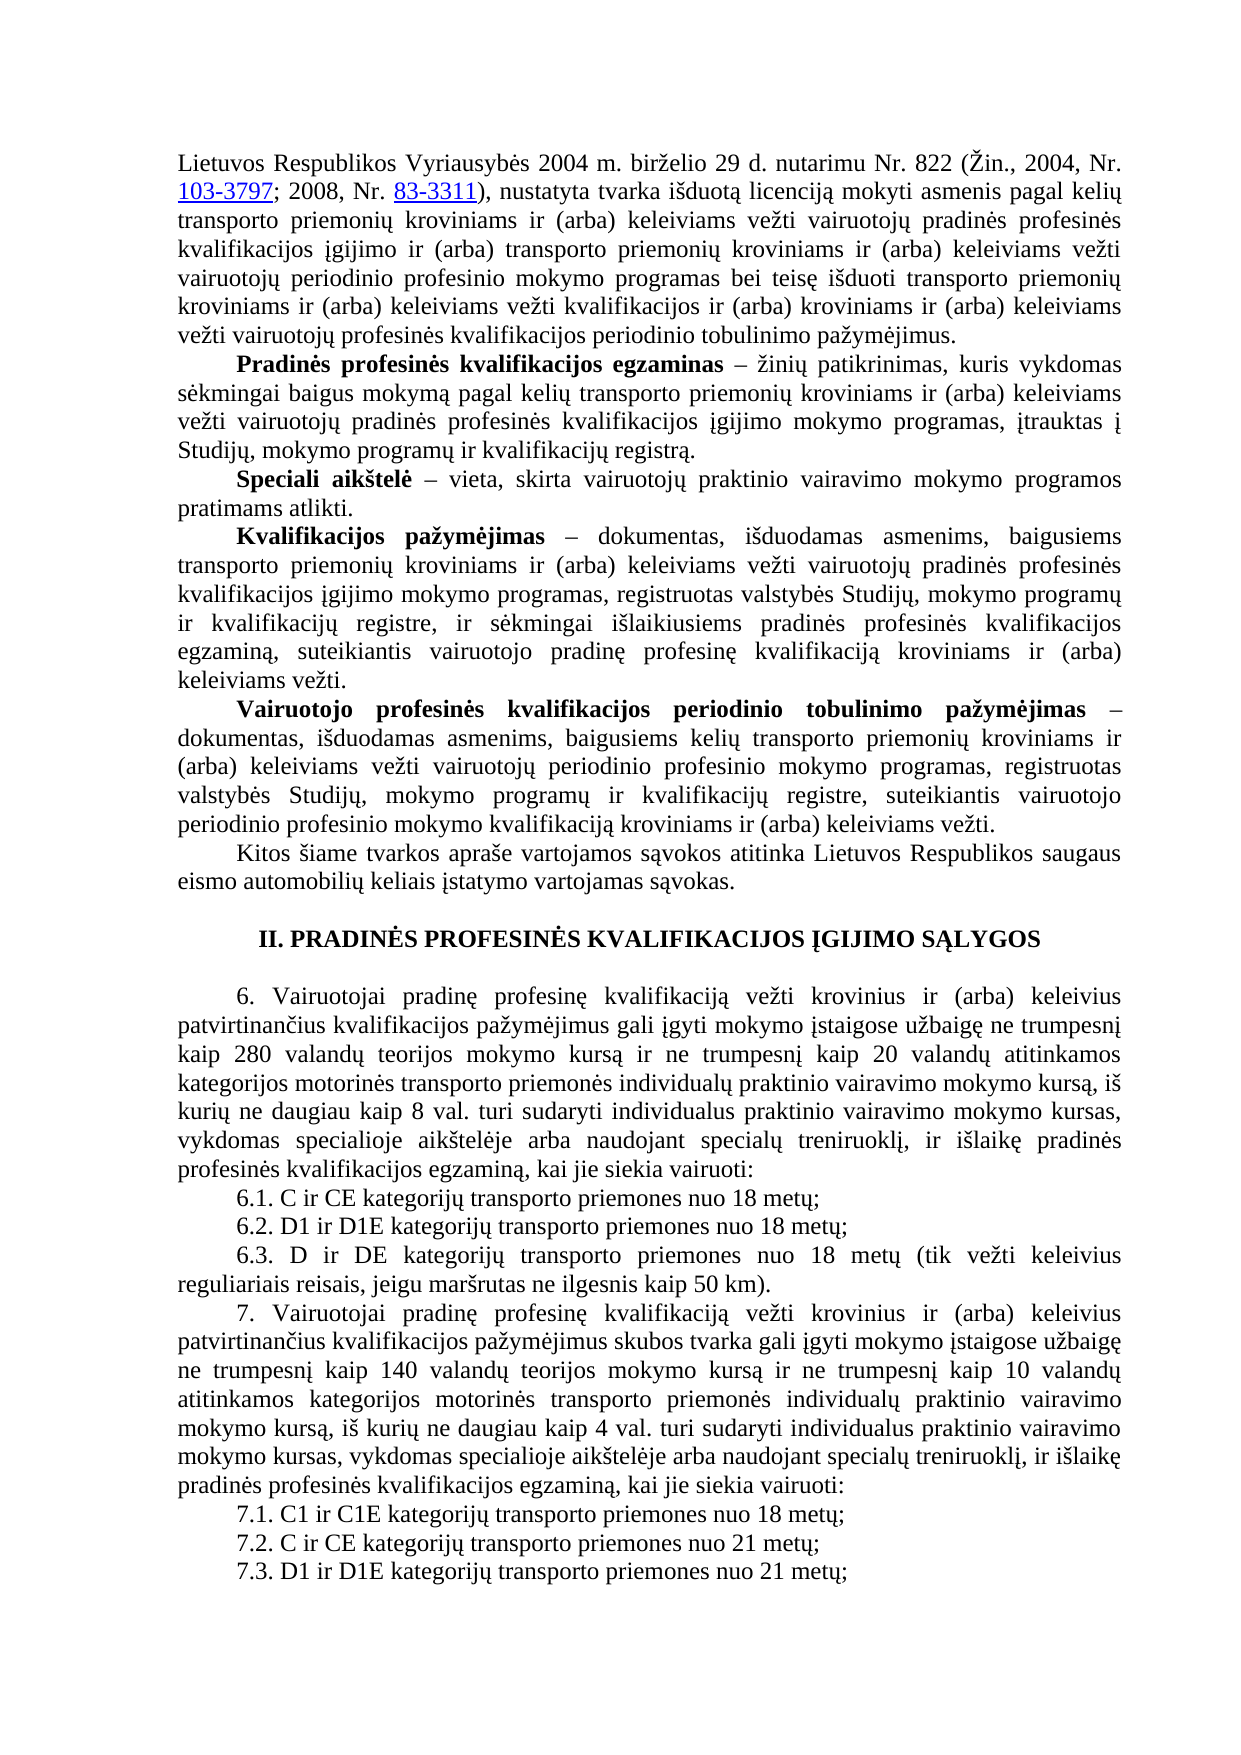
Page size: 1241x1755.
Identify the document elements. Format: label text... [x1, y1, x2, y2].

text 7.2. C ir CE kategorijų transporto priemones nuo 21 metų; [177, 1528, 1122, 1556]
text Lietuvos Respublikos Vyriausybės 2004 m. birželio 29 d. nutarimu Nr. 822 (Žin., 2004, Nr. 103-3797; 2008, Nr. 83-3311), nustatyta tvarka išduotą licenciją mokyti asmenis pagal kelių transporto priemonių kroviniams ir (arba) keleiviams vežti vairuotojų pradinės profesinės kvalifikacijos įgijimo ir (arba) transporto priemonių kroviniams ir (arba) keleiviams vežti vairuotojų periodinio profesinio mokymo programas bei teisę išduoti transporto priemonių kroviniams ir (arba) keleiviams vežti kvalifikacijos ir (arba) kroviniams ir (arba) keleiviams vežti vairuotojų profesinės kvalifikacijos periodinio tobulinimo pažymėjimus. [177, 148, 1122, 349]
text Vairuotojo profesinės kvalifikacijos periodinio tobulinimo pažymėjimas – dokumentas, išduodamas asmenims, baigusiems kelių transporto priemonių kroviniams ir (arba) keleiviams vežti vairuotojų periodinio profesinio mokymo programas, registruotas valstybės Studijų, mokymo programų ir kvalifikacijų registre, suteikiantis vairuotojo periodinio profesinio mokymo kvalifikaciją kroviniams ir (arba) keleiviams vežti. [177, 694, 1122, 838]
text 6.3. D ir DE kategorijų transporto priemones nuo 18 metų (tik vežti keleivius reguliariais reisais, jeigu maršrutas ne ilgesnis kaip 50 km). [177, 1240, 1122, 1298]
text II. PRADINĖS PROFESINĖS KVALIFIKACIJOS įgijimo SĄLYGOS [177, 924, 1122, 953]
text 7. Vairuotojai pradinę profesinę kvalifikaciją vežti krovinius ir (arba) keleivius patvirtinančius kvalifikacijos pažymėjimus skubos tvarka gali įgyti mokymo įstaigose užbaigę ne trumpesnį kaip 140 valandų teorijos mokymo kursą ir ne trumpesnį kaip 10 valandų atitinkamos kategorijos motorinės transporto priemonės individualų praktinio vairavimo mokymo kursą, iš kurių ne daugiau kaip 4 val. turi sudaryti individualus praktinio vairavimo mokymo kursas, vykdomas specialioje aikštelėje arba naudojant specialų treniruoklį, ir išlaikę pradinės profesinės kvalifikacijos egzaminą, kai jie siekia vairuoti: [177, 1298, 1122, 1499]
text Speciali aikštelė – vieta, skirta vairuotojų praktinio vairavimo mokymo programos pratimams atlikti. [177, 464, 1122, 521]
text 7.1. C1 ir C1E kategorijų transporto priemones nuo 18 metų; [177, 1499, 1122, 1528]
text 6. Vairuotojai pradinę profesinę kvalifikaciją vežti krovinius ir (arba) keleivius patvirtinančius kvalifikacijos pažymėjimus gali įgyti mokymo įstaigose užbaigę ne trumpesnį kaip 280 valandų teorijos mokymo kursą ir ne trumpesnį kaip 20 valandų atitinkamos kategorijos motorinės transporto priemonės individualų praktinio vairavimo mokymo kursą, iš kurių ne daugiau kaip 8 val. turi sudaryti individualus praktinio vairavimo mokymo kursas, vykdomas specialioje aikštelėje arba naudojant specialų treniruoklį, ir išlaikę pradinės profesinės kvalifikacijos egzaminą, kai jie siekia vairuoti: [177, 981, 1122, 1183]
text Kvalifikacijos pažymėjimas – dokumentas, išduodamas asmenims, baigusiems transporto priemonių kroviniams ir (arba) keleiviams vežti vairuotojų pradinės profesinės kvalifikacijos įgijimo mokymo programas, registruotas valstybės Studijų, mokymo programų ir kvalifikacijų registre, ir sėkmingai išlaikiusiems pradinės profesinės kvalifikacijos egzaminą, suteikiantis vairuotojo pradinę profesinę kvalifikaciją kroviniams ir (arba) keleiviams vežti. [177, 521, 1122, 694]
text 6.2. D1 ir D1E kategorijų transporto priemones nuo 18 metų; [177, 1211, 1122, 1240]
text Pradinės profesinės kvalifikacijos egzaminas – žinių patikrinimas, kuris vykdomas sėkmingai baigus mokymą pagal kelių transporto priemonių kroviniams ir (arba) keleiviams vežti vairuotojų pradinės profesinės kvalifikacijos įgijimo mokymo programas, įtrauktas į Studijų, mokymo programų ir kvalifikacijų registrą. [177, 349, 1122, 464]
text 7.3. D1 ir D1E kategorijų transporto priemones nuo 21 metų; [177, 1556, 1122, 1585]
text Kitos šiame tvarkos apraše vartojamos sąvokos atitinka Lietuvos Respublikos saugaus eismo automobilių keliais įstatymo vartojamas sąvokas. [177, 838, 1122, 895]
text 6.1. C ir CE kategorijų transporto priemones nuo 18 metų; [177, 1183, 1122, 1211]
